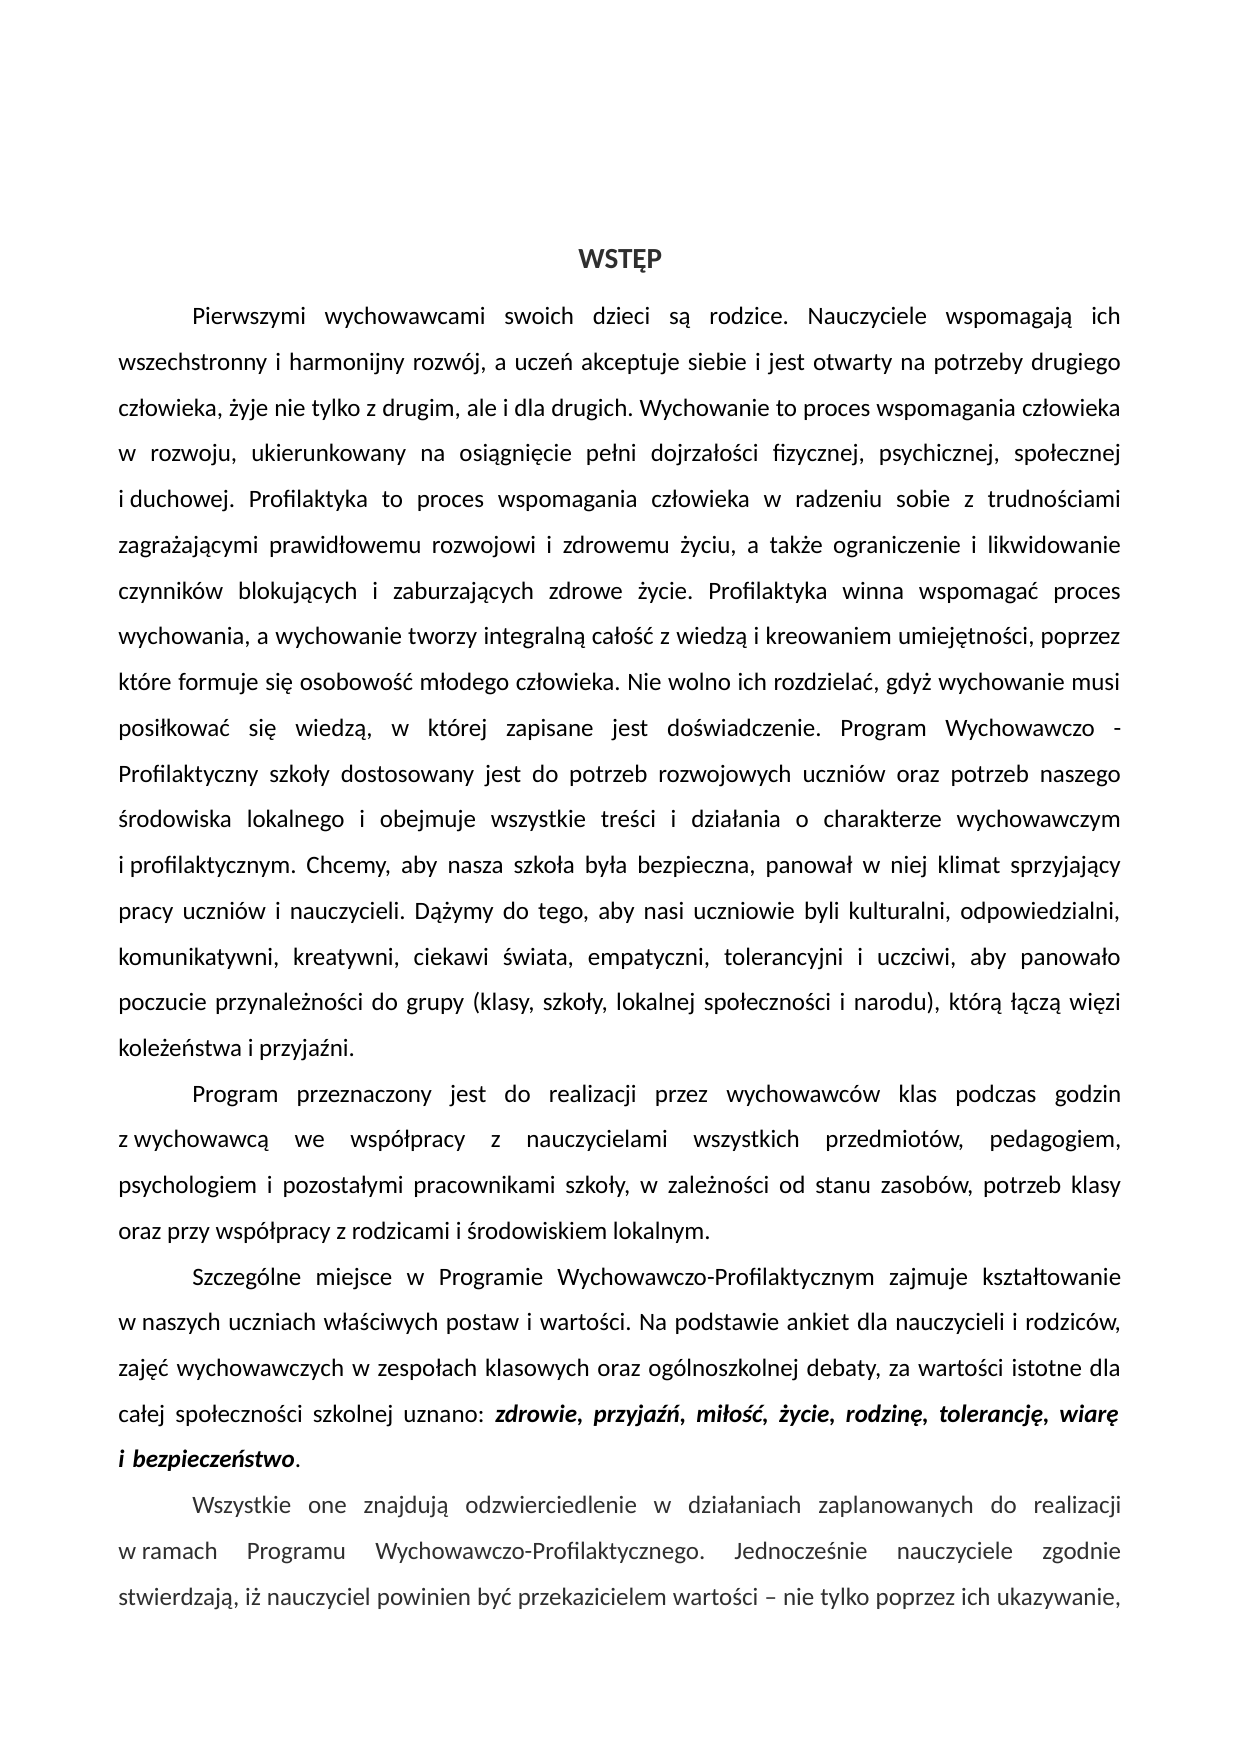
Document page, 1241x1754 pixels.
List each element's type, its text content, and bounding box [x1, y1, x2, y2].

text Wszystkie one znajdują odzwierciedlenie w działaniach zaplanowanych do realizacji w ramach Programu Wychowawczo-Profilaktycznego. Jednocześnie nauczyciele zgodnie stwierdzają, iż nauczyciel powinien być przekazicielem wartości – nie tylko poprzez ich ukazywanie, [118, 1489, 1122, 1611]
text Szczególne miejsce w Programie Wychowawczo-Profilaktycznym zajmuje kształtowanie w naszych uczniach właściwych postaw i wartości. Na podstawie ankiet dla nauczycieli i rodziców, zajęć wychowawczych w zespołach klasowych oraz ogólnoszkolnej debaty, za wartości istotne dla całej społeczności szkolnej uznano: zdrowie, przyjaźń, miłość, życie, rodzinę, tolerancję, wiarę i bezpieczeństwo. [118, 1261, 1122, 1474]
text Program przeznaczony jest do realizacji przez wychowawców klas podczas godzin z wychowawcą we współpracy z nauczycielami wszystkich przedmiotów, pedagogiem, psychologiem i pozostałymi pracownikami szkoły, w zależności od stanu zasobów, potrzeb klasy oraz przy współpracy z rodzicami i środowiskiem lokalnym. [118, 1078, 1122, 1246]
text WSTĘP [118, 240, 1122, 275]
text Pierwszymi wychowawcami swoich dzieci są rodzice. Nauczyciele wspomagają ich wszechstronny i harmonijny rozwój, a uczeń akceptuje siebie i jest otwarty na potrzeby drugiego człowieka, żyje nie tylko z drugim, ale i dla drugich. Wychowanie to proces wspomagania człowieka w rozwoju, ukierunkowany na osiągnięcie pełni dojrzałości fizycznej, psychicznej, społecznej i duchowej. Profilaktyka to proces wspomagania człowieka w radzeniu sobie z trudnościami zagrażającymi prawidłowemu rozwojowi i zdrowemu życiu, a także ograniczenie i likwidowanie czynników blokujących i zaburzających zdrowe życie. Profilaktyka winna wspomagać proces wychowania, a wychowanie tworzy integralną całość z wiedzą i kreowaniem umiejętności, poprzez które formuje się osobowość młodego człowieka. Nie wolno ich rozdzielać, gdyż wychowanie musi posiłkować się wiedzą, w której zapisane jest doświadczenie. Program Wychowawczo - Profilaktyczny szkoły dostosowany jest do potrzeb rozwojowych uczniów oraz potrzeb naszego środowiska lokalnego i obejmuje wszystkie treści i działania o charakterze wychowawczym i profilaktycznym. Chcemy, aby nasza szkoła była bezpieczna, panował w niej klimat sprzyjający pracy uczniów i nauczycieli. Dążymy do tego, aby nasi uczniowie byli kulturalni, odpowiedzialni, komunikatywni, kreatywni, ciekawi świata, empatyczni, tolerancyjni i uczciwi, aby panowało poczucie przynależności do grupy (klasy, szkoły, lokalnej społeczności i narodu), którą łączą więzi koleżeństwa i przyjaźni. [118, 300, 1122, 1063]
